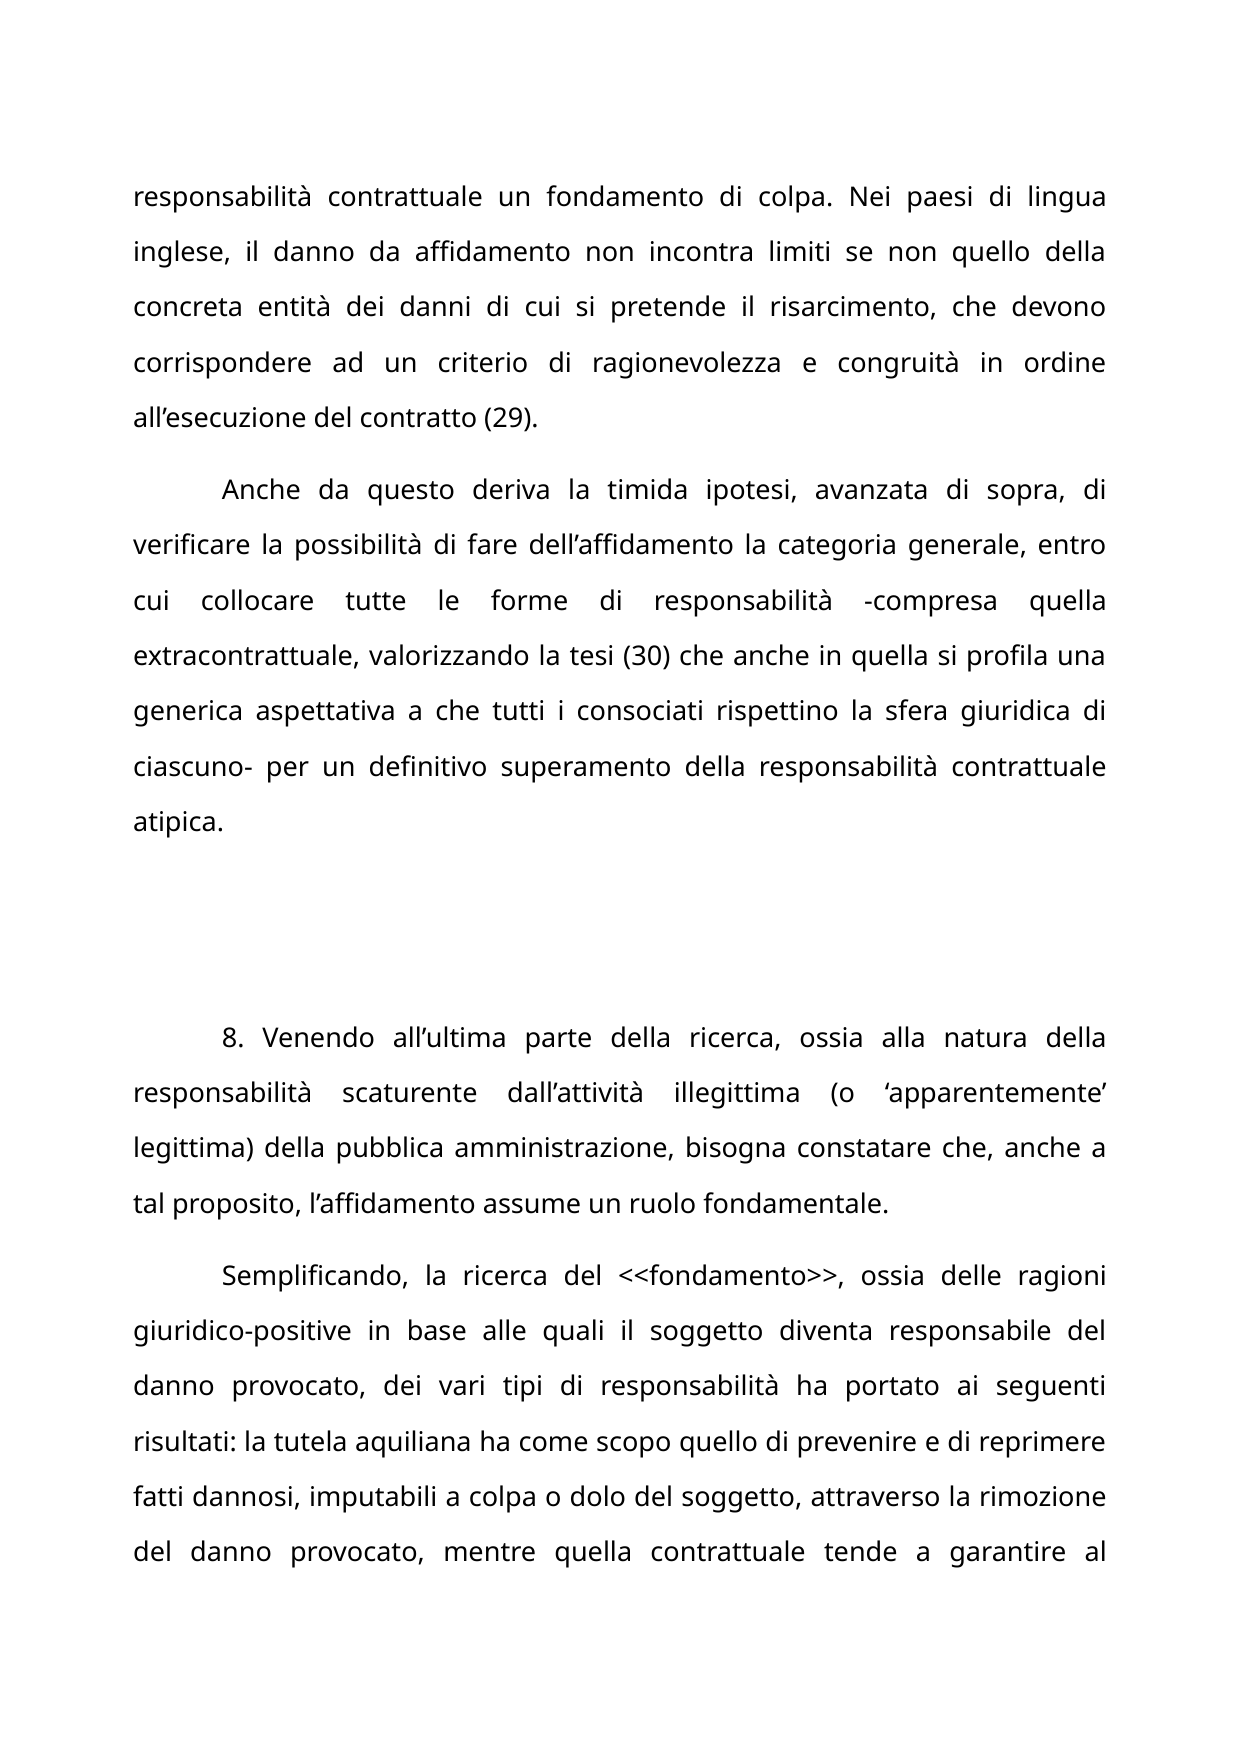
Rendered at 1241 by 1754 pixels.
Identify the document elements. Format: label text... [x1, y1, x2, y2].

text Semplificando, la ricerca del <<fondamento>>, ossia delle ragioni giuridico-positive in base alle quali il soggetto diventa responsabile del danno provocato, dei vari tipi di responsabilità ha portato ai seguenti risultati: la tutela aquiliana ha come scopo quello di prevenire e di reprimere fatti dannosi, imputabili a colpa o dolo del soggetto, attraverso la rimozione del danno provocato, mentre quella contrattuale tende a garantire al [133, 1256, 1107, 1570]
text Anche da questo deriva la timida ipotesi, avanzata di sopra, di verificare la possibilità di fare dell’affidamento la categoria generale, entro cui collocare tutte le forme di responsabilità -compresa quella extracontrattuale, valorizzando la tesi (30) che anche in quella si profila una generica aspettativa a che tutti i consociati rispettino la sfera giuridica di ciascuno- per un definitivo superamento della responsabilità contrattuale atipica. [133, 471, 1107, 839]
text responsabilità contrattuale un fondamento di colpa. Nei paesi di lingua inglese, il danno da affidamento non incontra limiti se non quello della concreta entità dei danni di cui si pretende il risarcimento, che devono corrispondere ad un criterio di ragionevolezza e congruità in ordine all’esecuzione del contratto (29). [133, 177, 1107, 435]
text 8. Venendo all’ultima parte della ricerca, ossia alla natura della responsabilità scaturente dall’attività illegittima (o ‘apparentemente’ legittima) della pubblica amministrazione, bisogna constatare che, anche a tal proposito, l’affidamento assume un ruolo fondamentale. [133, 1018, 1107, 1221]
